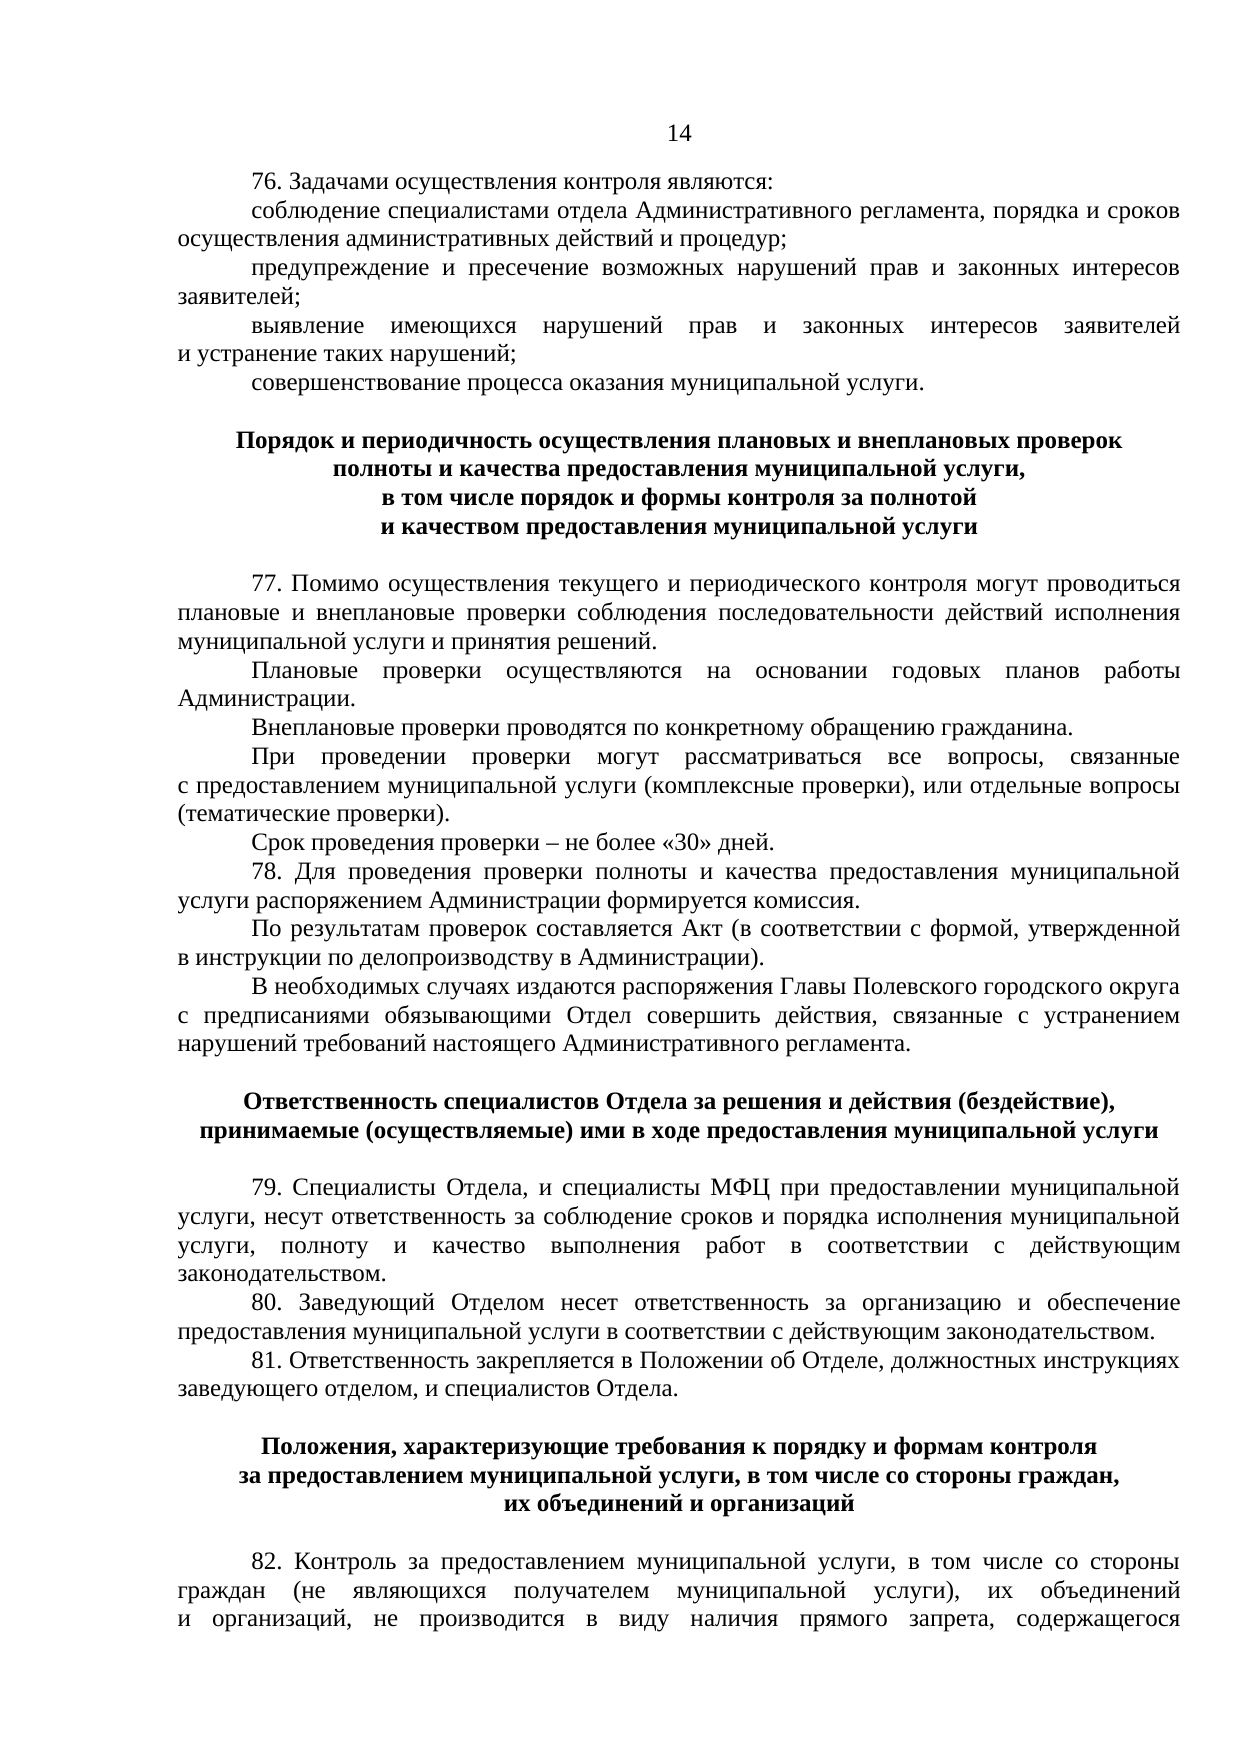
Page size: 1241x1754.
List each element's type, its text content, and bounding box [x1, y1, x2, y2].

text 81. Ответственность закрепляется в Положении об Отделе, должностных инструкциях заведующего отделом, и специалистов Отдела. [177, 1345, 1181, 1402]
text совершенствование процесса оказания муниципальной услуги. [177, 367, 1181, 396]
text соблюдение специалистами отдела Административного регламента, порядка и сроков осуществления административных действий и процедур; [177, 195, 1181, 252]
text полноты и качества предоставления муниципальной услуги, [177, 453, 1181, 482]
text в том числе порядок и формы контроля за полнотой [177, 482, 1181, 511]
text 78. Для проведения проверки полноты и качества предоставления муниципальной услуги распоряжением Администрации формируется комиссия. [177, 856, 1181, 913]
text 77. Помимо осуществления текущего и периодического контроля могут проводиться плановые и внеплановые проверки соблюдения последовательности действий исполнения муниципальной услуги и принятия решений. [177, 568, 1181, 655]
subtitle Ответственность специалистов Отдела за решения и действия (бездействие), принимаемые (осуществляемые) ими в ходе предоставления муниципальной услуги [177, 1086, 1181, 1143]
text и качеством предоставления муниципальной услуги [177, 511, 1181, 540]
text 79. Специалисты Отдела, и специалисты МФЦ при предоставлении муниципальной услуги, несут ответственность за соблюдение сроков и порядка исполнения муниципальной услуги, полноту и качество выполнения работ в соответствии с действующим законодательством. [177, 1172, 1181, 1287]
text Срок проведения проверки – не более «30» дней. [177, 827, 1181, 856]
subtitle их объединений и организаций [177, 1488, 1181, 1517]
text 76. Задачами осуществления контроля являются: [177, 166, 1181, 195]
subtitle Положения, характеризующие требования к порядку и формам контроля [177, 1431, 1181, 1460]
subtitle за предоставлением муниципальной услуги, в том числе со стороны граждан, [177, 1460, 1181, 1488]
text В необходимых случаях издаются распоряжения Главы Полевского городского округа с предписаниями обязывающими Отдел совершить действия, связанные с устранением нарушений требований настоящего Административного регламента. [177, 971, 1181, 1057]
text При проведении проверки могут рассматриваться все вопросы, связанные с предоставлением муниципальной услуги (комплексные проверки), или отдельные вопросы (тематические проверки). [177, 741, 1181, 827]
text 82. Контроль за предоставлением муниципальной услуги, в том числе со стороны граждан (не являющихся получателем муниципальной услуги), их объединений и организаций, не производится в виду наличия прямого запрета, содержащегося [177, 1546, 1181, 1632]
text выявление имеющихся нарушений прав и законных интересов заявителей и устранение таких нарушений; [177, 310, 1181, 367]
text 80. Заведующий Отделом несет ответственность за организацию и обеспечение предоставления муниципальной услуги в соответствии с действующим законодательством. [177, 1287, 1181, 1345]
text Плановые проверки осуществляются на основании годовых планов работы Администрации. [177, 655, 1181, 712]
text предупреждение и пресечение возможных нарушений прав и законных интересов заявителей; [177, 252, 1181, 310]
text Порядок и периодичность осуществления плановых и внеплановых проверок [177, 425, 1181, 453]
text По результатам проверок составляется Акт (в соответствии с формой, утвержденной в инструкции по делопроизводству в Администрации). [177, 913, 1181, 971]
text Внеплановые проверки проводятся по конкретному обращению гражданина. [177, 712, 1181, 741]
